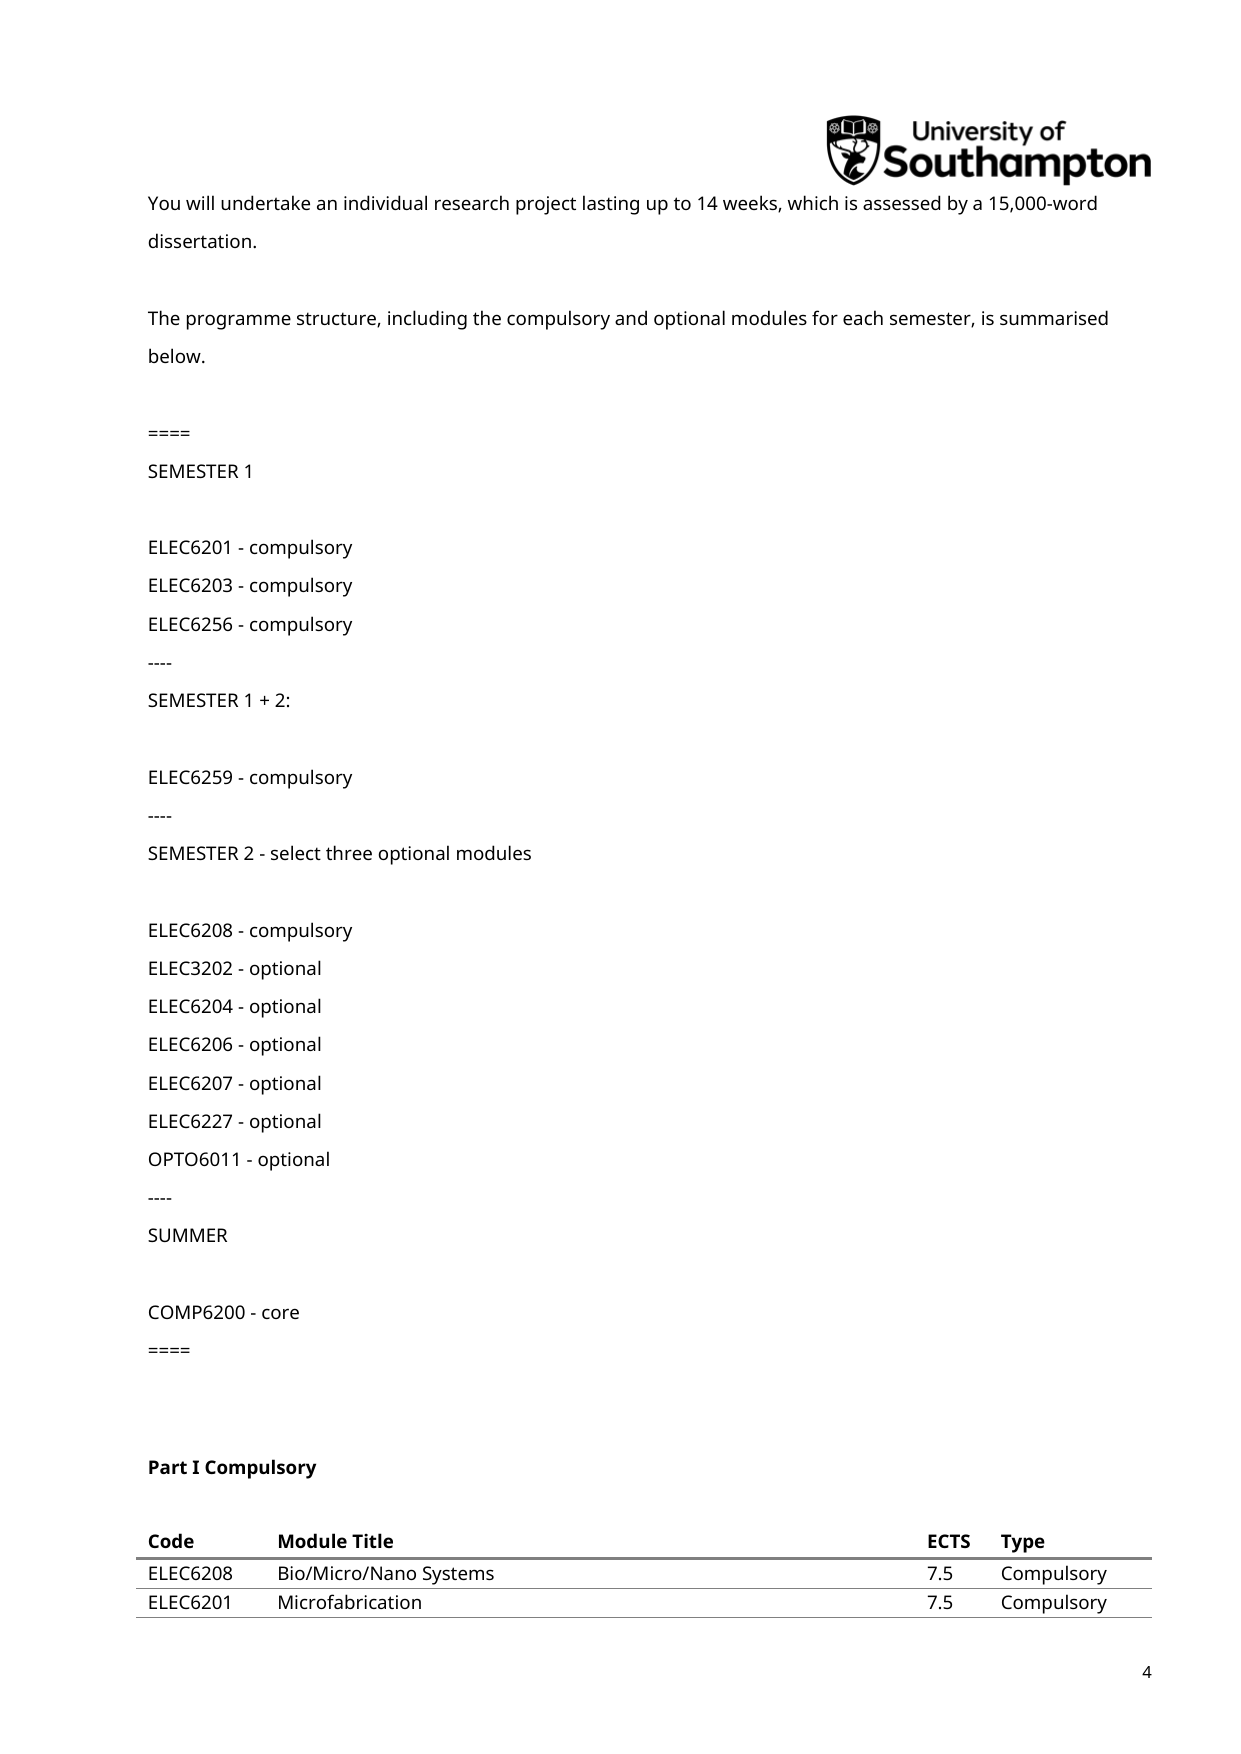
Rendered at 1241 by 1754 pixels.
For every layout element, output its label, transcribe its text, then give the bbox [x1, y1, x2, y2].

table_cell Compulsory [989, 1589, 1152, 1617]
table_cell ELEC6208 [136, 1560, 266, 1588]
table_cell ELEC6201 [136, 1589, 266, 1617]
table_cell Compulsory [989, 1560, 1152, 1588]
table_cell Microfabrication [266, 1589, 916, 1617]
table_cell Part I Compulsory [136, 1416, 1152, 1529]
table_cell Type [989, 1529, 1152, 1557]
table_cell ECTS [916, 1529, 989, 1557]
table_header You will undertake an individual research project lasting up to 14 weeks, which is assessed by a 15,000-word dissertation. The programme structure, including the compulsory and optional modules for each semester, is summarised below. ==== SEMESTER 1 ELEC6201 - compulsory ELEC6203 - compulsory ELEC6256 - compulsory ---- SEMESTER 1 + 2: ELEC6259 - compulsory ---- SEMESTER 2 - select three optional modules ELEC6208 - compulsory ELEC3202 - optional ELEC6204 - optional ELEC6206 - optional ELEC6207 - optional ELEC6227 - optional OPTO6011 - optional ---- SUMMER COMP6200 - core ==== [136, 191, 1152, 1416]
table_cell 7.5 [916, 1560, 989, 1588]
table_cell Module Title [266, 1529, 916, 1557]
table_cell 7.5 [916, 1589, 989, 1617]
table_cell Code [136, 1529, 266, 1557]
table_cell Bio/Micro/Nano Systems [266, 1560, 916, 1588]
